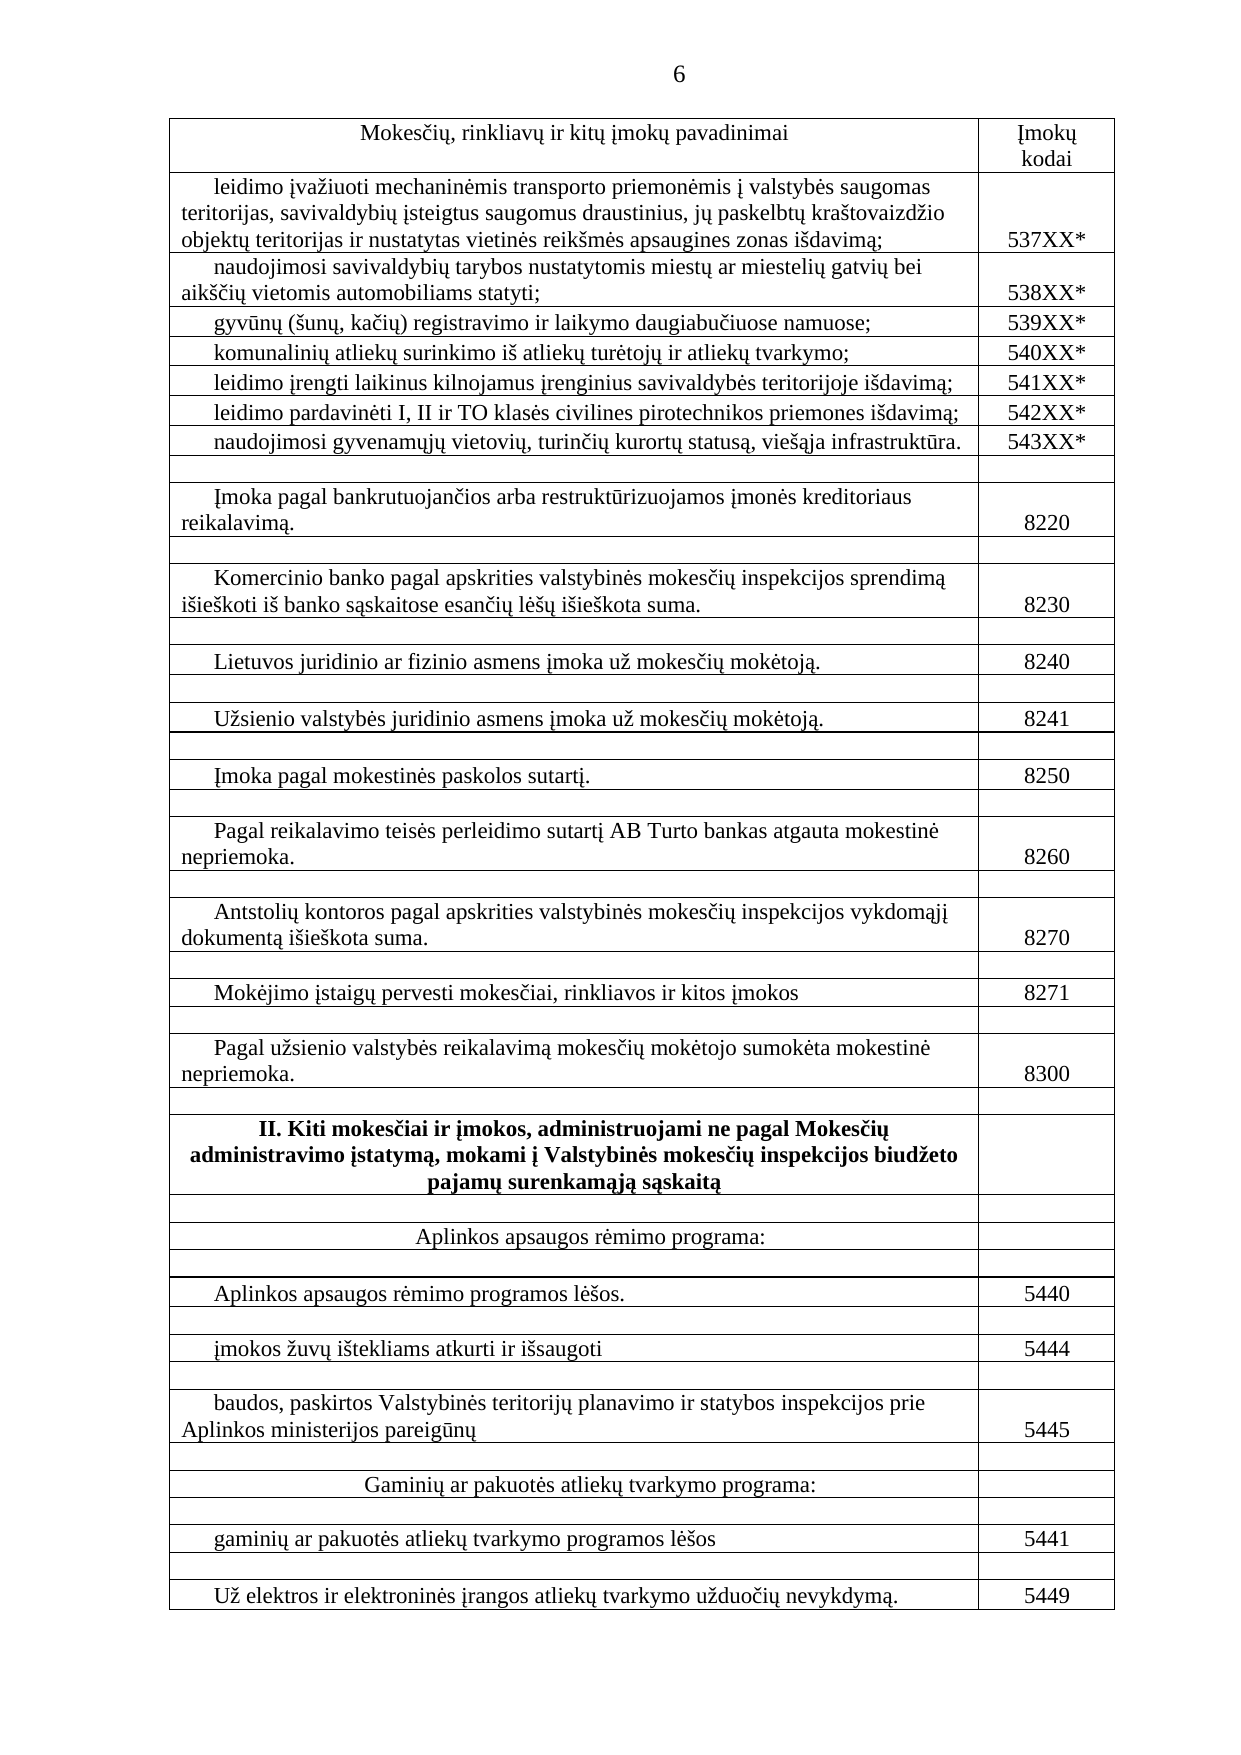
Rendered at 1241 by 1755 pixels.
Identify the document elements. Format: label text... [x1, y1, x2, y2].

table_cell [1115, 336, 1126, 365]
table_cell [1115, 674, 1126, 702]
table_cell komunalinių atliekų surinkimo iš atliekų turėtojų ir atliekų tvarkymo; [170, 337, 978, 365]
table_cell [1115, 1470, 1126, 1497]
table_cell naudojimosi savivaldybių tarybos nustatytomis miestų ar miestelių gatvių bei aikščių vietomis automobiliams statyti; [170, 253, 978, 306]
table_cell [1115, 1114, 1126, 1194]
table_cell [979, 1250, 1114, 1276]
table_cell [1115, 1389, 1126, 1442]
table_cell Įmoka pagal mokestinės paskolos sutartį. [170, 760, 978, 788]
table_cell [1115, 1194, 1126, 1222]
table_header [1115, 118, 1126, 172]
table_cell 8230 [979, 564, 1114, 617]
table_cell [1115, 1087, 1126, 1114]
table_cell [170, 675, 978, 702]
table_cell Užsienio valstybės juridinio asmens įmoka už mokesčių mokėtoją. [170, 703, 978, 731]
table_cell [979, 1553, 1114, 1579]
table_cell [1115, 759, 1126, 788]
table_cell naudojimosi gyvenamųjų vietovių, turinčių kurortų statusą, viešąja infrastruktūra. [170, 426, 978, 455]
table_cell [979, 1307, 1114, 1334]
table_cell [170, 1307, 978, 1334]
table_cell [170, 1443, 978, 1469]
table_cell [170, 456, 978, 482]
table_cell [979, 1007, 1114, 1033]
table_cell [1115, 1552, 1126, 1579]
table_cell [1115, 536, 1126, 563]
table_cell Pagal užsienio valstybės reikalavimą mokesčių mokėtojo sumokėta mokestinė nepriemoka. [170, 1034, 978, 1087]
table_cell [170, 952, 978, 978]
table_cell [1115, 1334, 1126, 1361]
table_cell įmokos žuvų ištekliams atkurti ir išsaugoti [170, 1335, 978, 1361]
table_cell [979, 537, 1114, 563]
table_cell [979, 1471, 1114, 1497]
table_cell [1115, 1361, 1126, 1388]
table_cell [979, 790, 1114, 816]
table_cell [1115, 1033, 1126, 1087]
table_cell [979, 1223, 1114, 1249]
table_cell leidimo pardavinėti I, II ir TO klasės civilines pirotechnikos priemones išdavimą; [170, 396, 978, 425]
table_cell Gaminių ar pakuotės atliekų tvarkymo programa: [170, 1471, 978, 1497]
table_cell 539XX* [979, 307, 1114, 336]
table_cell 8250 [979, 760, 1114, 788]
table_cell [170, 618, 978, 644]
table_cell 5445 [979, 1390, 1114, 1442]
table_cell [979, 1443, 1114, 1469]
table_cell Už elektros ir elektroninės įrangos atliekų tvarkymo užduočių nevykdymą. [170, 1580, 978, 1609]
table_cell [1115, 1306, 1126, 1334]
table_cell Pagal reikalavimo teisės perleidimo sutartį AB Turto bankas atgauta mokestinė nepriemoka. [170, 817, 978, 870]
table_cell [1115, 1579, 1126, 1609]
table_cell 8241 [979, 703, 1114, 731]
table_cell gaminių ar pakuotės atliekų tvarkymo programos lėšos [170, 1525, 978, 1552]
table_cell [1115, 978, 1126, 1006]
table_cell [1115, 395, 1126, 425]
table_cell Įmoka pagal bankrutuojančios arba restruktūrizuojamos įmonės kreditoriaus reikalavimą. [170, 483, 978, 536]
table_header Įmokų kodai [979, 119, 1114, 172]
table_cell 8271 [979, 979, 1114, 1006]
table_cell [979, 1362, 1114, 1388]
table_cell 540XX* [979, 337, 1114, 365]
table_cell [1115, 1442, 1126, 1469]
table_cell [1115, 1006, 1126, 1033]
table_cell [979, 675, 1114, 702]
table_cell [1115, 617, 1126, 644]
table_cell 8240 [979, 645, 1114, 674]
table_cell 8270 [979, 898, 1114, 951]
table_cell [170, 1195, 978, 1222]
table_cell [1115, 816, 1126, 870]
table_cell [1115, 365, 1126, 395]
table_cell [979, 1498, 1114, 1524]
table_cell [1115, 1497, 1126, 1524]
table_cell [1115, 1276, 1126, 1306]
table_cell [170, 1498, 978, 1524]
table_cell [979, 1088, 1114, 1114]
table_cell Komercinio banko pagal apskrities valstybinės mokesčių inspekcijos sprendimą išieškoti iš banko sąskaitose esančių lėšų išieškota suma. [170, 564, 978, 617]
table_cell [1115, 455, 1126, 482]
table_cell [1115, 482, 1126, 536]
table_cell [170, 733, 978, 759]
table_cell [170, 790, 978, 816]
table_cell [979, 1115, 1114, 1194]
table_cell [1115, 731, 1126, 759]
table_cell leidimo įrengti laikinus kilnojamus įrenginius savivaldybės teritorijoje išdavimą; [170, 366, 978, 395]
table_cell [1115, 1524, 1126, 1552]
table_cell [979, 618, 1114, 644]
table_cell 537XX* [979, 173, 1114, 252]
table_cell [979, 952, 1114, 978]
table_cell [1115, 644, 1126, 674]
table_cell [1115, 1222, 1126, 1249]
table_cell [1115, 870, 1126, 897]
table_cell Lietuvos juridinio ar fizinio asmens įmoka už mokesčių mokėtoją. [170, 645, 978, 674]
table_cell 5449 [979, 1580, 1114, 1609]
table_cell [170, 1362, 978, 1388]
table_cell [1115, 1249, 1126, 1276]
table_cell [979, 733, 1114, 759]
table_cell 8220 [979, 483, 1114, 536]
table_cell leidimo įvažiuoti mechaninėmis transporto priemonėmis į valstybės saugomas teritorijas, savivaldybių įsteigtus saugomus draustinius, jų paskelbtų kraštovaizdžio objektų teritorijas ir nustatytas vietinės reikšmės apsaugines zonas išdavimą; [170, 173, 978, 252]
table_cell 5441 [979, 1525, 1114, 1552]
table_cell [170, 871, 978, 897]
table_cell Aplinkos apsaugos rėmimo programa: [170, 1223, 978, 1249]
table_cell 541XX* [979, 366, 1114, 395]
table_cell [170, 1007, 978, 1033]
table_cell [1115, 172, 1126, 252]
table_cell baudos, paskirtos Valstybinės teritorijų planavimo ir statybos inspekcijos prie Aplinkos ministerijos pareigūnų [170, 1390, 978, 1442]
table_cell [1115, 702, 1126, 731]
table_cell Aplinkos apsaugos rėmimo programos lėšos. [170, 1278, 978, 1306]
table_cell 5440 [979, 1278, 1114, 1306]
table_cell [170, 1553, 978, 1579]
table_cell [979, 1195, 1114, 1222]
table_cell Antstolių kontoros pagal apskrities valstybinės mokesčių inspekcijos vykdomąjį dokumentą išieškota suma. [170, 898, 978, 951]
table_cell [170, 537, 978, 563]
table_cell 5444 [979, 1335, 1114, 1361]
table_cell 538XX* [979, 253, 1114, 306]
table_cell 8260 [979, 817, 1114, 870]
table_cell II. Kiti mokesčiai ir įmokos, administruojami ne pagal Mokesčių administravimo įstatymą, mokami į Valstybinės mokesčių inspekcijos biudžeto pajamų surenkamąją sąskaitą [170, 1115, 978, 1194]
table_cell [1115, 563, 1126, 617]
table_cell gyvūnų (šunų, kačių) registravimo ir laikymo daugiabučiuose namuose; [170, 307, 978, 336]
table_cell [1115, 789, 1126, 816]
table_cell [979, 456, 1114, 482]
table_cell [1115, 425, 1126, 455]
table_cell [979, 871, 1114, 897]
table_cell 8300 [979, 1034, 1114, 1087]
table_cell [170, 1088, 978, 1114]
table_cell [170, 1250, 978, 1276]
table_cell 542XX* [979, 396, 1114, 425]
table_cell [1115, 951, 1126, 978]
table_cell [1115, 252, 1126, 306]
table_header Mokesčių, rinkliavų ir kitų įmokų pavadinimai [170, 119, 978, 172]
table_cell Mokėjimo įstaigų pervesti mokesčiai, rinkliavos ir kitos įmokos [170, 979, 978, 1006]
table_cell [1115, 306, 1126, 336]
table_cell 543XX* [979, 426, 1114, 455]
table_cell [1115, 897, 1126, 951]
